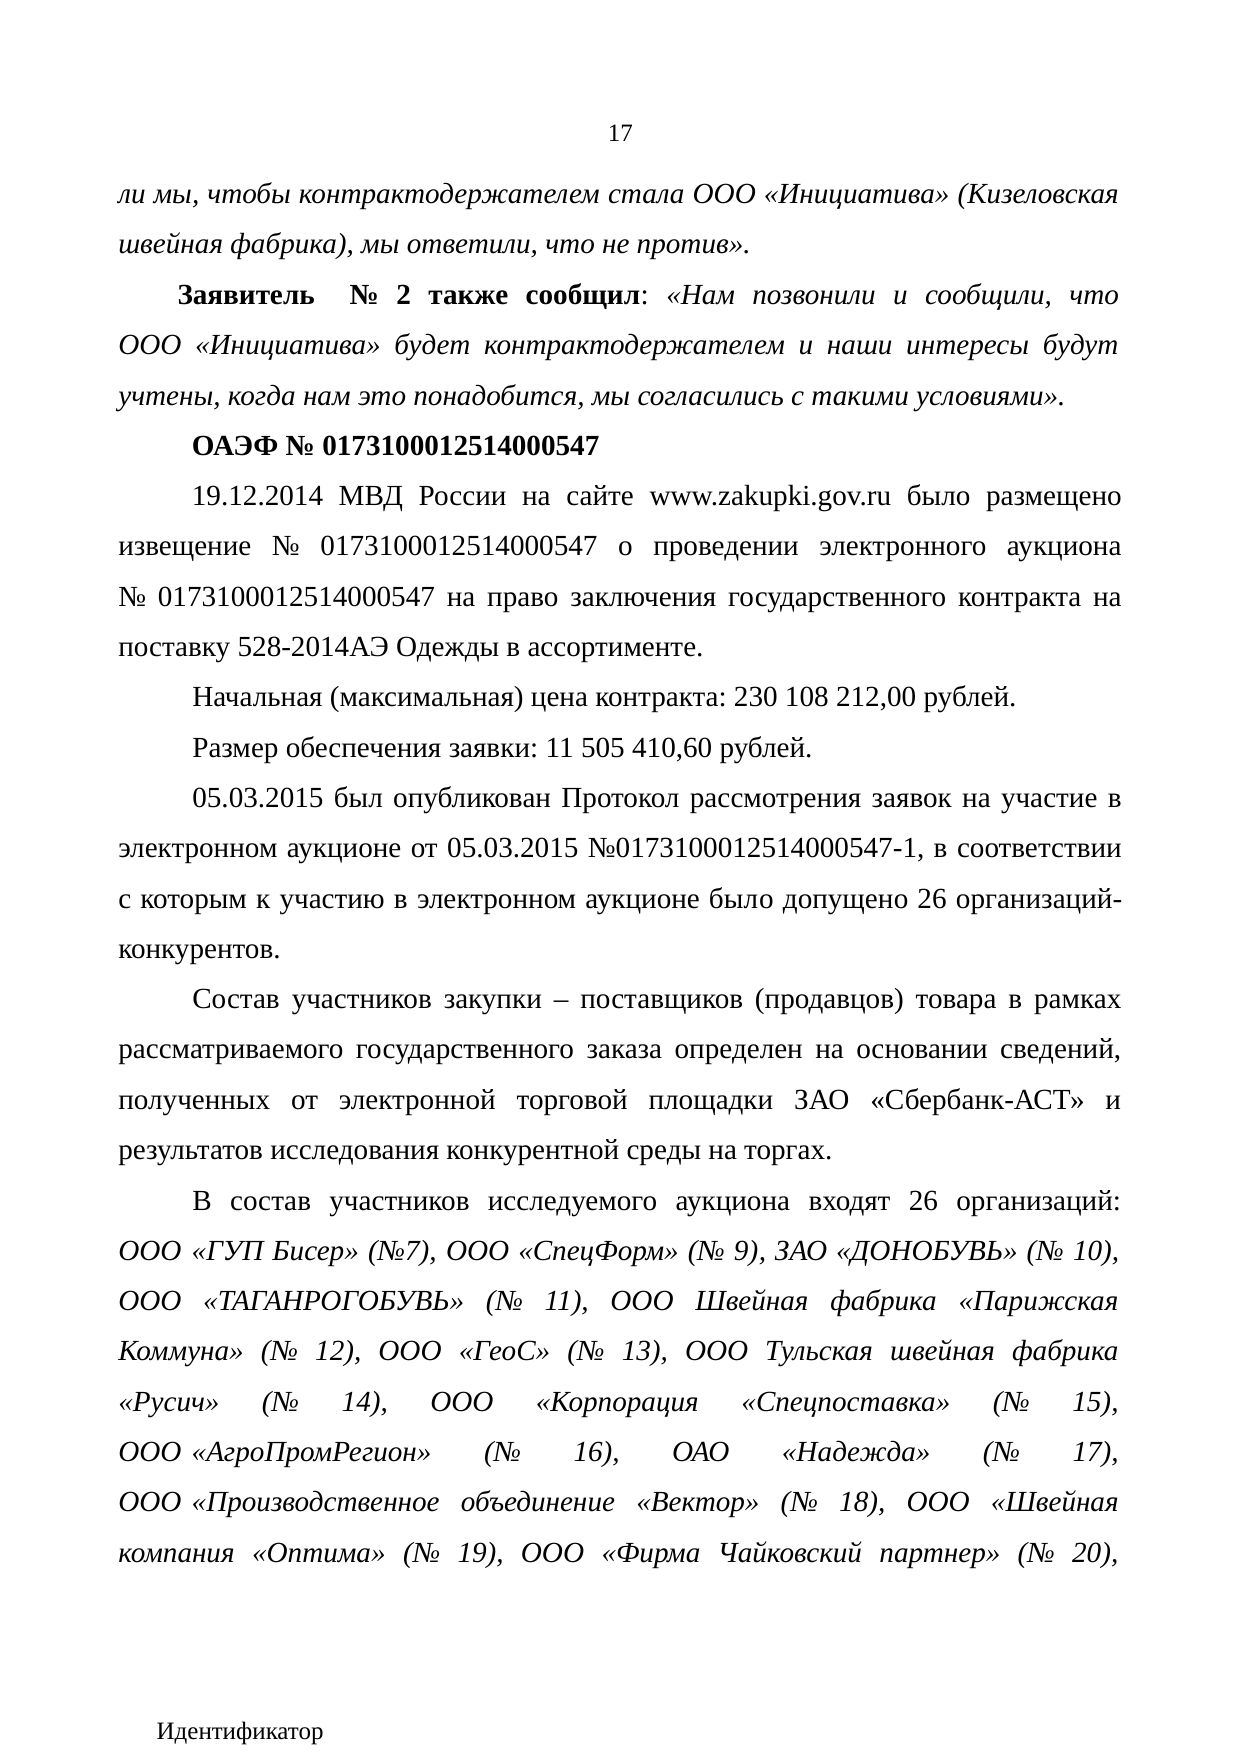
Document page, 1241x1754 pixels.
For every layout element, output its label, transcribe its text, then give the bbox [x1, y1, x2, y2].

text 05.03.2015 был опубликован Протокол рассмотрения заявок на участие в электронном аукционе от 05.03.2015 №0173100012514000547-1, в соответствии с которым к участию в электронном аукционе было допущено 26 организаций-конкурентов. [118, 780, 1122, 964]
text Начальная (максимальная) цена контракта: 230 108 212,00 рублей. [118, 679, 1122, 713]
text В состав участников исследуемого аукциона входят 26 организаций: ООО «ГУП Бисер» (№7), ООО «СпецФорм» (№ 9), ЗАО «ДОНОБУВЬ» (№ 10), ООО «ТАГАНРОГОБУВЬ» (№ 11), ООО Швейная фабрика «Парижская Коммуна» (№ 12), ООО «ГеоС» (№ 13), ООО Тульская швейная фабрика «Русич» (№ 14), ООО «Корпорация «Спецпоставка» (№ 15), ООО «АгроПромРегион» (№ 16), ОАО «Надежда» (№ 17), ООО «Производственное объединение «Вектор» (№ 18), ООО «Швейная компания «Оптима» (№ 19), ООО «Фирма Чайковский партнер» (№ 20), [118, 1183, 1122, 1568]
text ли мы, чтобы контрактодержателем стала ООО «Инициатива» (Кизеловская швейная фабрика), мы ответили, что не против». [118, 176, 1122, 260]
text Размер обеспечения заявки: 11 505 410,60 рублей. [118, 730, 1122, 763]
text Состав участников закупки – поставщиков (продавцов) товара в рамках рассматриваемого государственного заказа определен на основании сведений, полученных от электронной торговой площадки ЗАО «Сбербанк-АСТ» и результатов исследования конкурентной среды на торгах. [118, 981, 1122, 1166]
text ОАЭФ № 0173100012514000547 [118, 428, 1122, 461]
text 19.12.2014 МВД России на сайте www.zakupki.gov.ru было размещено извещение № 0173100012514000547 о проведении электронного аукциона № 0173100012514000547 на право заключения государственного контракта на поставку 528-2014АЭ Одежды в ассортименте. [118, 478, 1122, 663]
text Заявитель № 2 также сообщил: «Нам позвонили и сообщили, что ООО «Инициатива» будет контрактодержателем и наши интересы будут учтены, когда нам это понадобится, мы согласились с такими условиями». [118, 277, 1122, 411]
